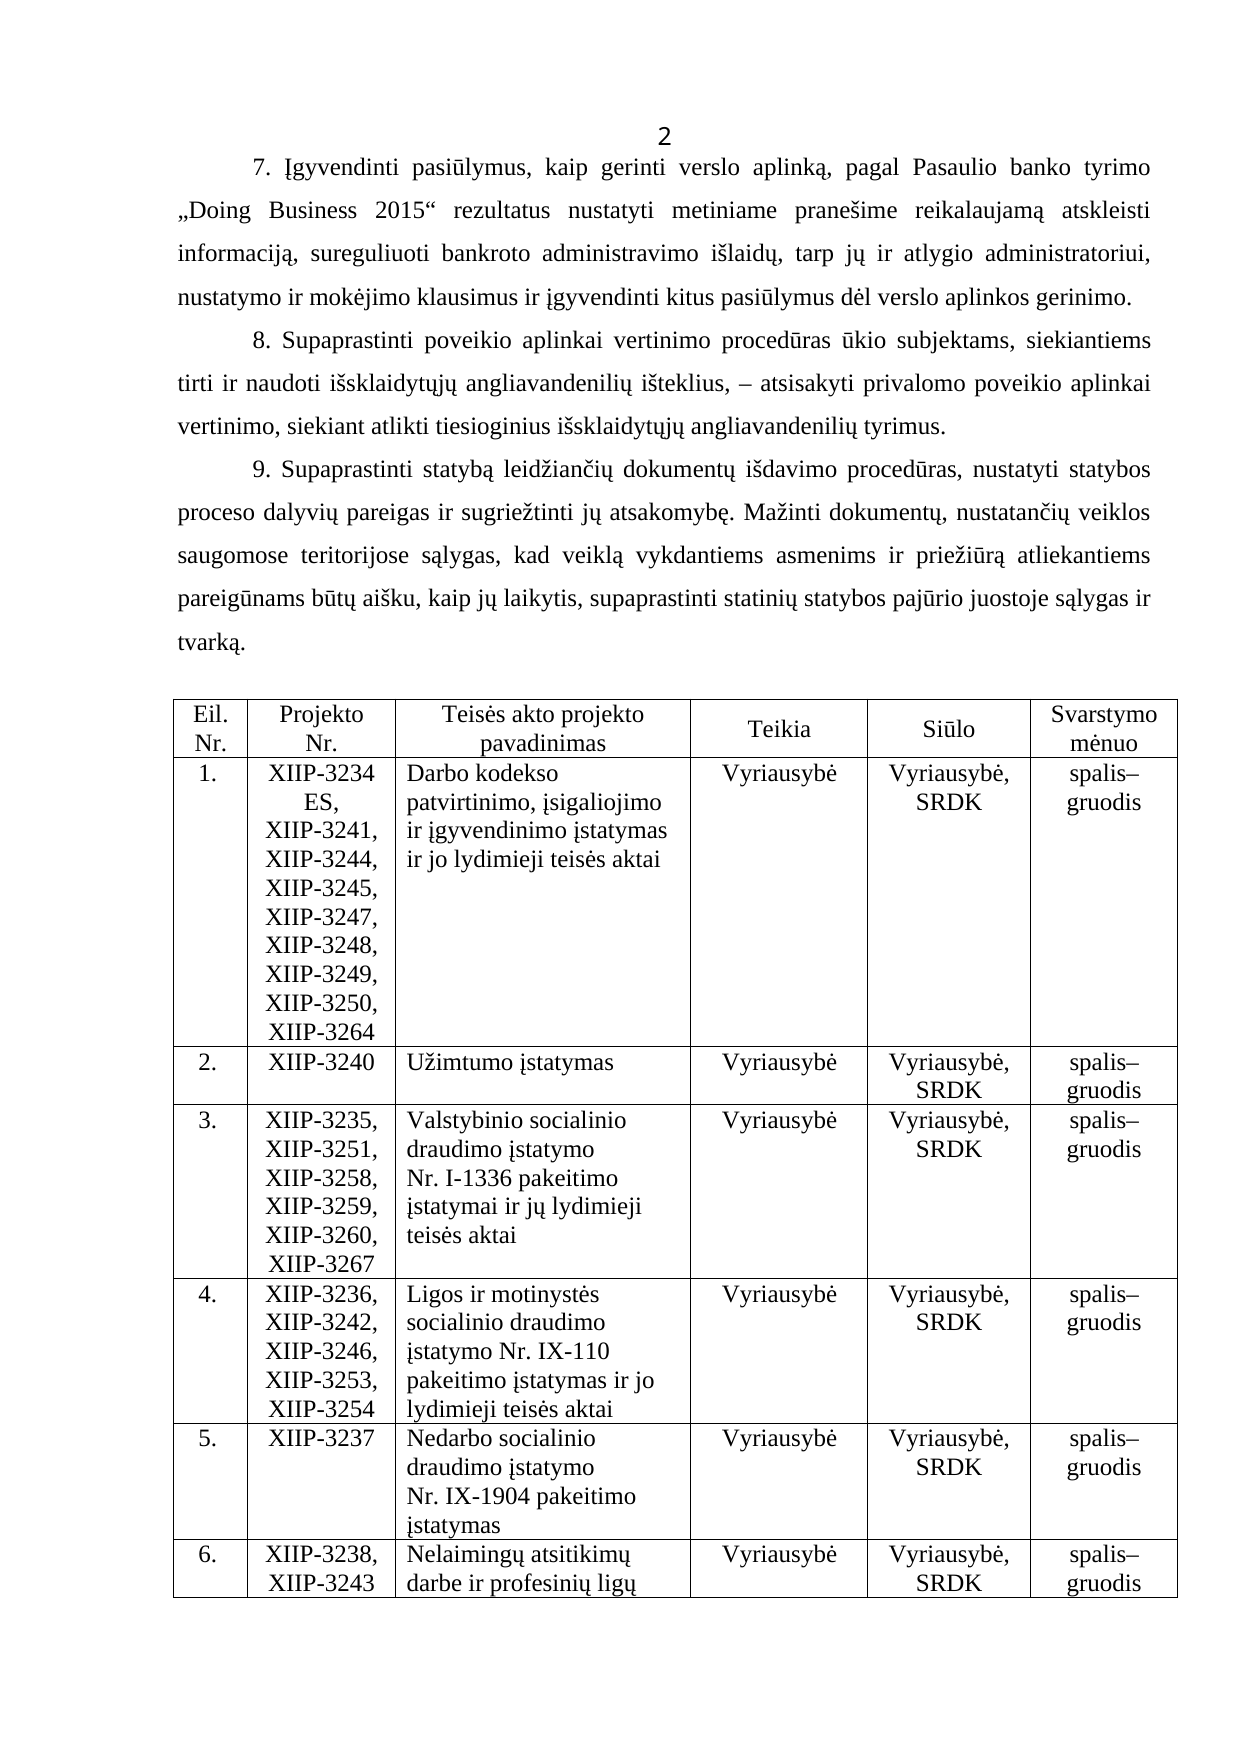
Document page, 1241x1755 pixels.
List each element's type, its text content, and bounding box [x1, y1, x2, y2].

table_cell XIIP-3237 [248, 1424, 395, 1538]
table_cell spalis– gruodis [1031, 758, 1177, 1046]
table_header Svarstymo mėnuo [1031, 700, 1177, 757]
table_cell 4. [174, 1279, 247, 1422]
table_cell 3. [174, 1105, 247, 1278]
table_cell Vyriausybė [691, 1279, 867, 1422]
table_cell Vyriausybė [691, 1540, 867, 1597]
table_cell XIIP-3238, XIIP-3243 [248, 1540, 395, 1597]
table_cell Vyriausybė, SRDK [868, 1047, 1030, 1104]
table_cell Nelaimingų atsitikimų darbe ir profesinių ligų [396, 1540, 690, 1597]
table_cell Valstybinio socialinio draudimo įstatymo Nr. I-1336 pakeitimo įstatymai ir jų lydimieji teisės aktai [396, 1105, 690, 1278]
table_cell Darbo kodekso patvirtinimo, įsigaliojimo ir įgyvendinimo įstatymas ir jo lydimieji teisės aktai [396, 758, 690, 1046]
text 7. Įgyvendinti pasiūlymus, kaip gerinti verslo aplinką, pagal Pasaulio banko tyrimo „Doing Business 2015“ rezultatus nustatyti metiniame pranešime reikalaujamą atskleisti informaciją, sureguliuoti bankroto administravimo išlaidų, tarp jų ir atlygio administratoriui, nustatymo ir mokėjimo klausimus ir įgyvendinti kitus pasiūlymus dėl verslo aplinkos gerinimo. [177, 152, 1152, 310]
table_cell spalis– gruodis [1031, 1105, 1177, 1278]
table_cell XIIP-3236, XIIP-3242, XIIP-3246, XIIP-3253, XIIP-3254 [248, 1279, 395, 1422]
table_cell 5. [174, 1424, 247, 1538]
table_cell Vyriausybė [691, 1105, 867, 1278]
table_cell Vyriausybė [691, 758, 867, 1046]
table_cell 1. [174, 758, 247, 1046]
table_cell 6. [174, 1540, 247, 1597]
table_cell XIIP-3234 ES, XIIP-3241, XIIP-3244, XIIP-3245, XIIP-3247, XIIP-3248, XIIP-3249, XIIP-3250, XIIP-3264 [248, 758, 395, 1046]
table_cell Vyriausybė [691, 1047, 867, 1104]
table_cell Ligos ir motinystės socialinio draudimo įstatymo Nr. IX-110 pakeitimo įstatymas ir jo lydimieji teisės aktai [396, 1279, 690, 1422]
table_cell spalis– gruodis [1031, 1279, 1177, 1422]
table_header Siūlo [868, 700, 1030, 757]
table_cell Vyriausybė, SRDK [868, 1540, 1030, 1597]
table_cell 2. [174, 1047, 247, 1104]
table_cell Vyriausybė, SRDK [868, 758, 1030, 1046]
table_cell Nedarbo socialinio draudimo įstatymo Nr. IX-1904 pakeitimo įstatymas [396, 1424, 690, 1538]
table_cell XIIP-3240 [248, 1047, 395, 1104]
table_cell Vyriausybė, SRDK [868, 1424, 1030, 1538]
table_cell Vyriausybė, SRDK [868, 1105, 1030, 1278]
table_cell XIIP-3235, XIIP-3251, XIIP-3258, XIIP-3259, XIIP-3260, XIIP-3267 [248, 1105, 395, 1278]
table_header Eil. Nr. [174, 700, 247, 757]
table_cell spalis– gruodis [1031, 1424, 1177, 1538]
table_header Teikia [691, 700, 867, 757]
text 8. Supaprastinti poveikio aplinkai vertinimo procedūras ūkio subjektams, siekiantiems tirti ir naudoti išsklaidytųjų angliavandenilių išteklius, – atsisakyti privalomo poveikio aplinkai vertinimo, siekiant atlikti tiesioginius išsklaidytųjų angliavandenilių tyrimus. [177, 325, 1152, 440]
table_cell Vyriausybė, SRDK [868, 1279, 1030, 1422]
table_cell spalis– gruodis [1031, 1540, 1177, 1597]
table_cell spalis– gruodis [1031, 1047, 1177, 1104]
table_header Teisės akto projekto pavadinimas [396, 700, 690, 757]
table_cell Vyriausybė [691, 1424, 867, 1538]
table_header Projekto Nr. [248, 700, 395, 757]
table_cell Užimtumo įstatymas [396, 1047, 690, 1104]
text 9. Supaprastinti statybą leidžiančių dokumentų išdavimo procedūras, nustatyti statybos proceso dalyvių pareigas ir sugriežtinti jų atsakomybę. Mažinti dokumentų, nustatančių veiklos saugomose teritorijose sąlygas, kad veiklą vykdantiems asmenims ir priežiūrą atliekantiems pareigūnams būtų aišku, kaip jų laikytis, supaprastinti statinių statybos pajūrio juostoje sąlygas ir tvarką. [177, 454, 1152, 655]
